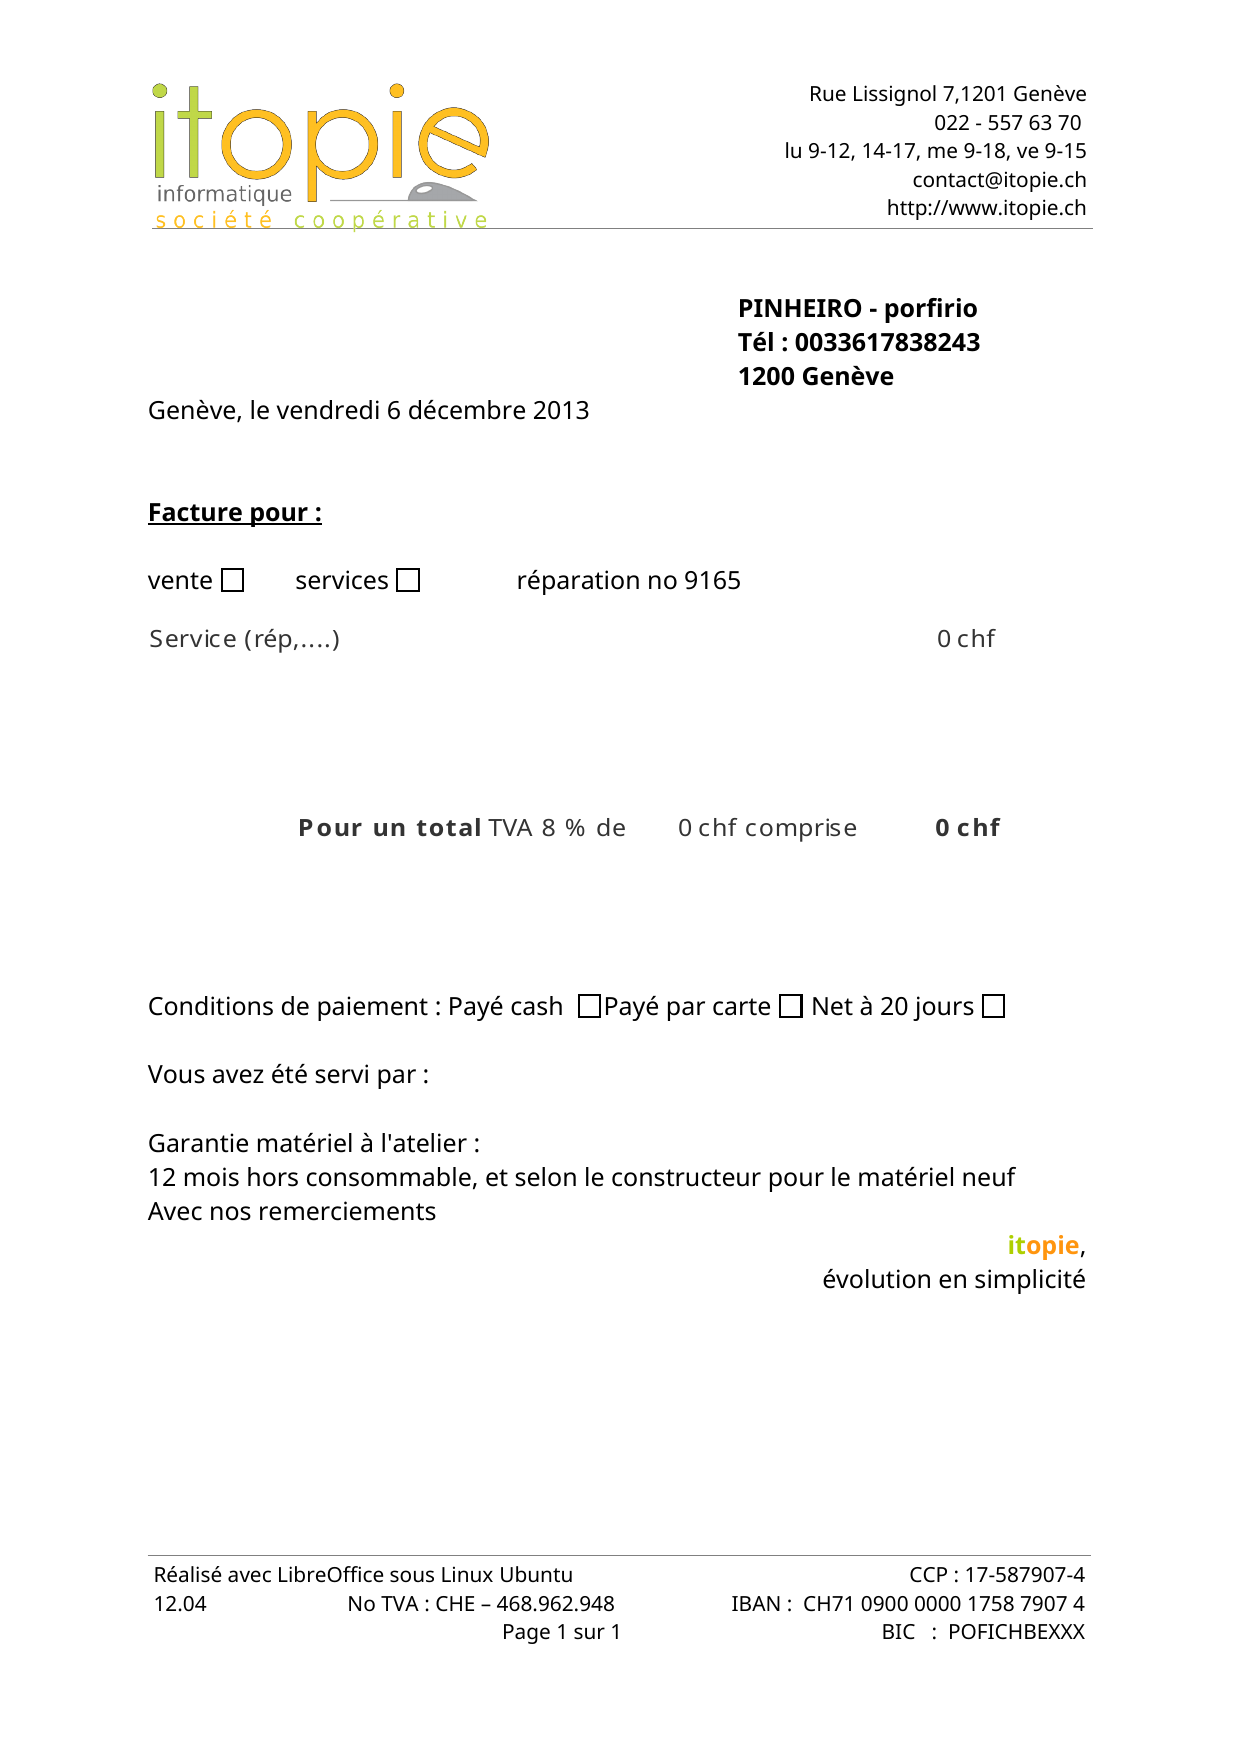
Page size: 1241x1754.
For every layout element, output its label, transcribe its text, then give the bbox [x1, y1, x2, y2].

text 1200 Genève [148, 358, 1093, 392]
text Tél : 0033617838243 [148, 324, 1093, 358]
text PINHEIRO - porfirio [148, 290, 1093, 324]
text Garantie matériel à l'atelier : [148, 1125, 1093, 1159]
text Conditions de paiement : Payé cash Payé par carte Net à 20 jours [148, 989, 1093, 1023]
text Avec nos remerciements [148, 1193, 1093, 1227]
text Genève, le vendredi 6 décembre 2013 [148, 392, 1093, 427]
text 12 mois hors consommable, et selon le constructeur pour le matériel neuf [148, 1159, 1093, 1193]
text vente services réparation no 9165 [148, 563, 1093, 597]
text Vous avez été servi par : [148, 1057, 1093, 1091]
picture [138, 72, 500, 244]
text itopie, [148, 1227, 1093, 1262]
text évolution en simplicité [148, 1262, 1093, 1296]
text Facture pour : [148, 495, 1093, 529]
